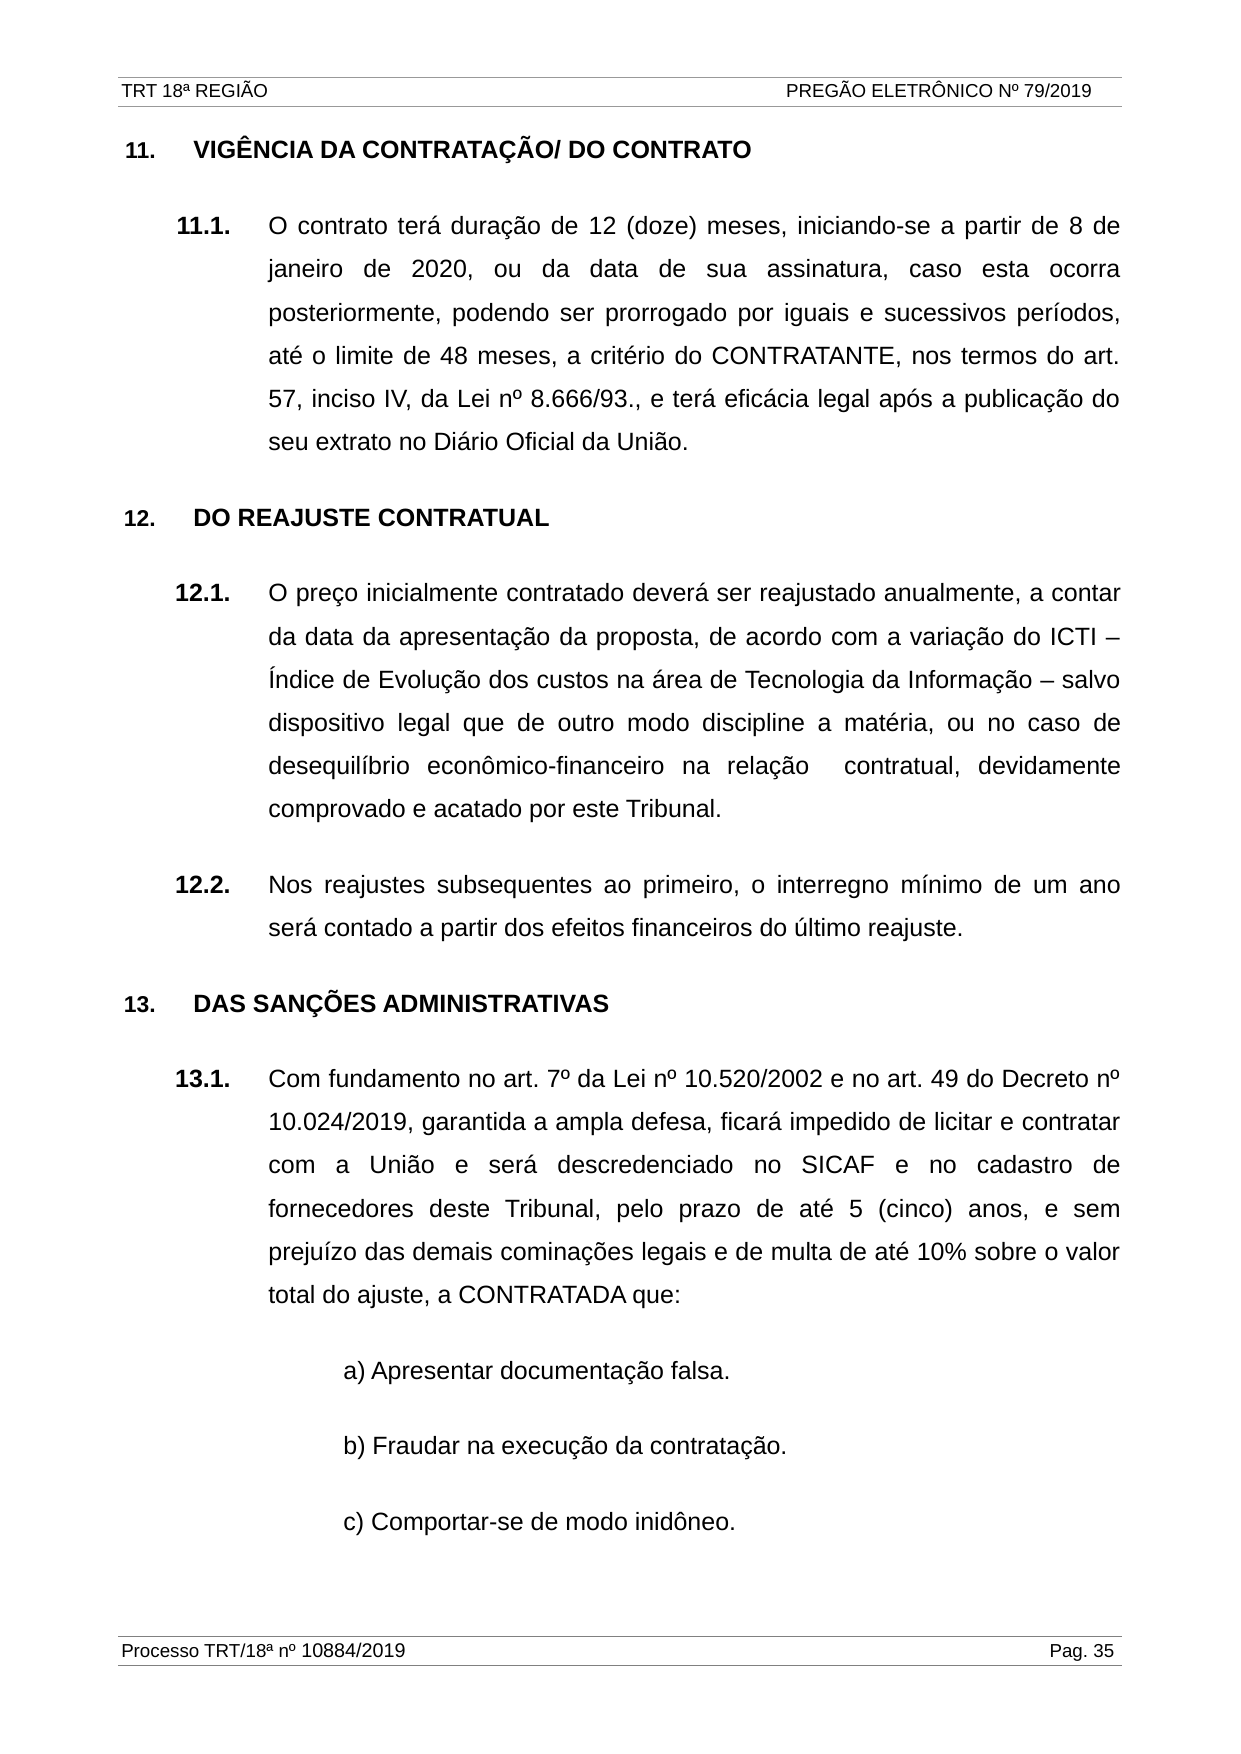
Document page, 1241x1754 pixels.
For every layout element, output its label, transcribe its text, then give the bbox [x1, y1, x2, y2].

list Com fundamento no art. 7º da Lei nº 10.520/2002 e no art. 49 do Decreto nº 10.024/2019, garantida a ampla defesa, ficará impedido de licitar e contratar com a União e será descredenciado no SICAF e no cadastro de fornecedores deste Tribunal, pelo prazo de até 5 (cinco) anos, e sem prejuízo das demais cominações legais e de multa de até 10% sobre o valor total do ajuste, a CONTRATADA que: [231, 1064, 1122, 1309]
text b) Fraudar na execução da contratação. [343, 1431, 1122, 1460]
list Nos reajustes subsequentes ao primeiro, o interregno mínimo de um ano será contado a partir dos efeitos financeiros do último reajuste. [231, 870, 1122, 942]
text c) Comportar-se de modo inidôneo. [343, 1507, 1122, 1536]
list DO REAJUSTE CONTRATUAL [156, 503, 1122, 531]
list O contrato terá duração de 12 (doze) meses, iniciando-se a partir de 8 de janeiro de 2020, ou da data de sua assinatura, caso esta ocorra posteriormente, podendo ser prorrogado por iguais e sucessivos períodos, até o limite de 48 meses, a critério do CONTRATANTE, nos termos do art. 57, inciso IV, da Lei nº 8.666/93., e terá eficácia legal após a publicação do seu extrato no Diário Oficial da União. [231, 211, 1122, 456]
list VIGÊNCIA DA CONTRATAÇÃO/ DO CONTRATO [156, 136, 1122, 164]
list O preço inicialmente contratado deverá ser reajustado anualmente, a contar da data da apresentação da proposta, de acordo com a variação do ICTI – Índice de Evolução dos custos na área de Tecnologia da Informação – salvo dispositivo legal que de outro modo discipline a matéria, ou no caso de desequilíbrio econômico-financeiro na relação contratual, devidamente comprovado e acatado por este Tribunal. [231, 578, 1122, 823]
text a) Apresentar documentação falsa. [343, 1356, 1122, 1384]
list DAS SANÇÕES ADMINISTRATIVAS [156, 988, 1122, 1017]
